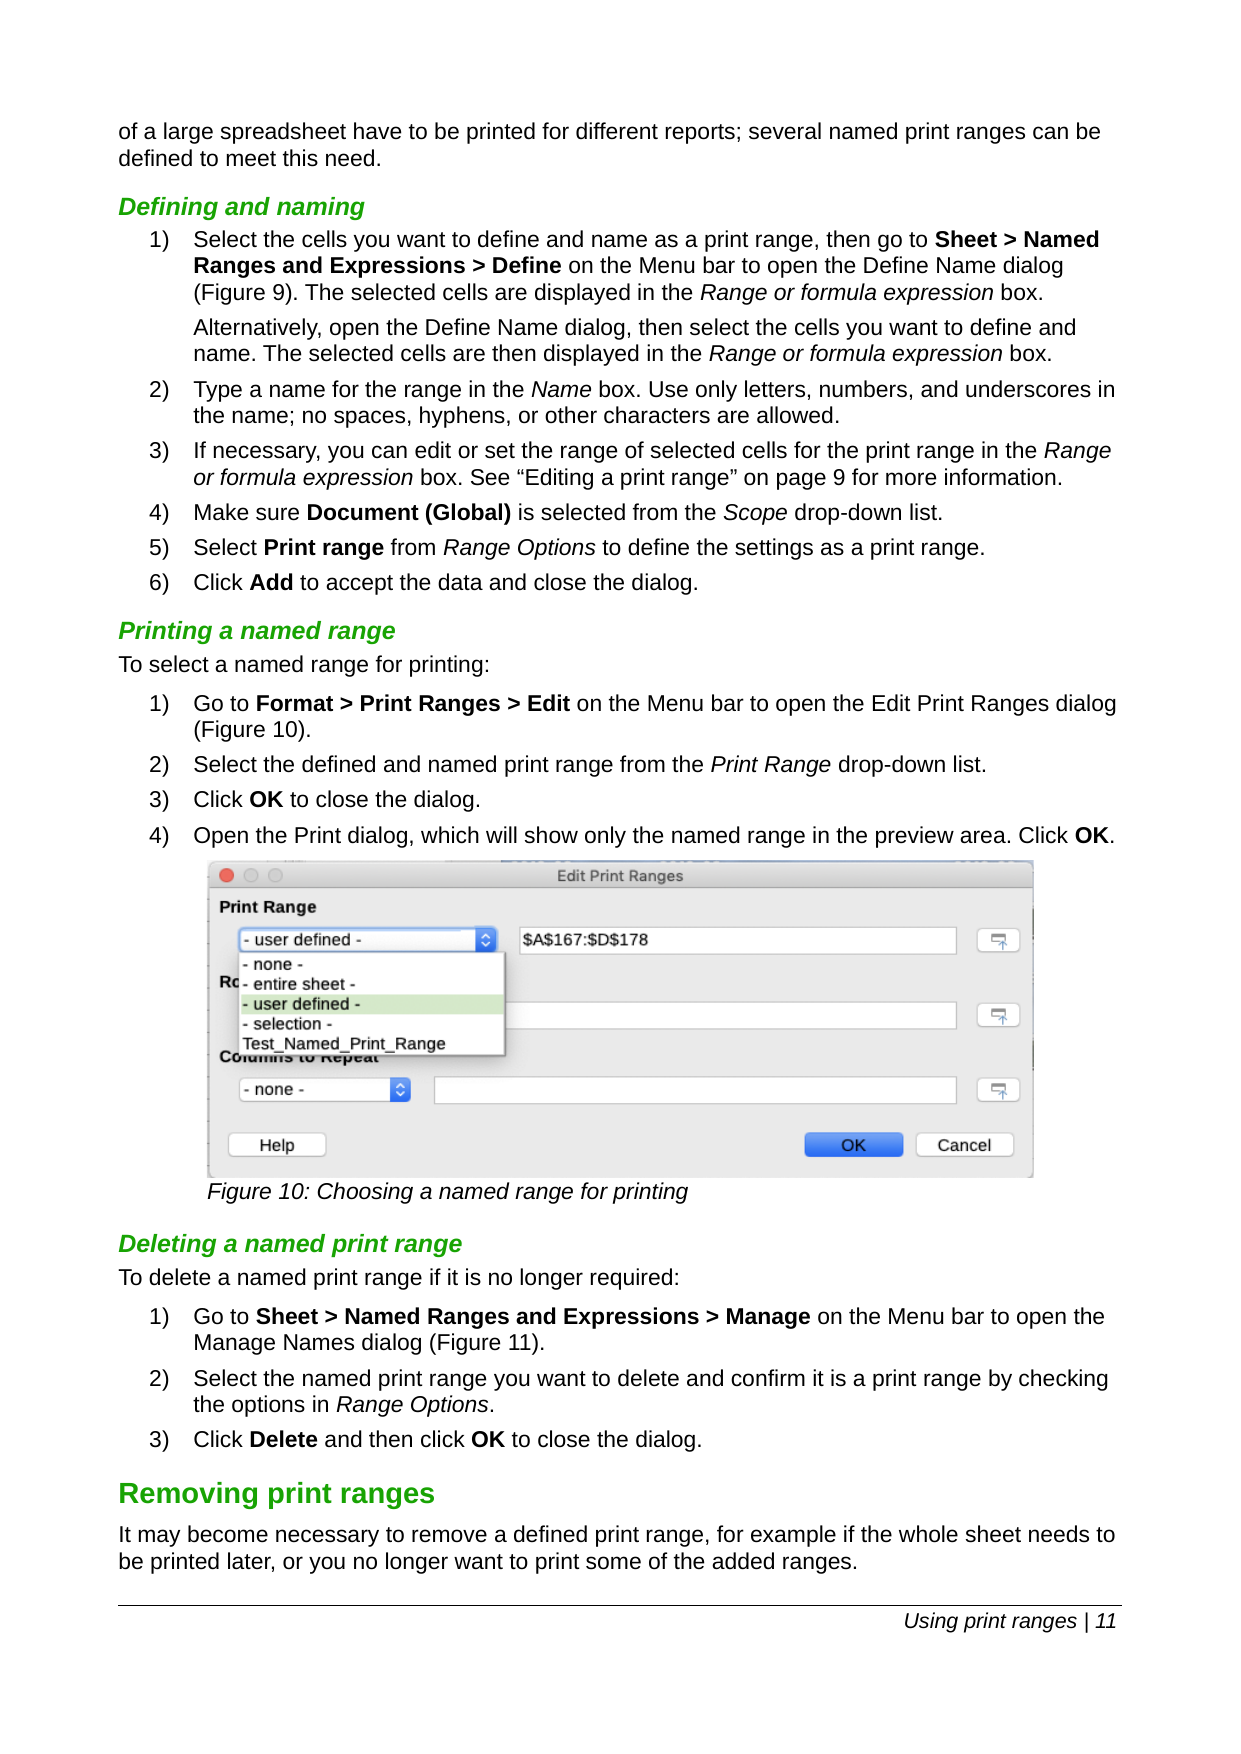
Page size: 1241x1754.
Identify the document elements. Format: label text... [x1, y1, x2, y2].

list Select the defined and named print range from the Print Range drop-down list. [169, 751, 1122, 778]
list Go to Format > Print Ranges > Edit on the Menu bar to open the Edit Print Ranges dialog (Figure 10). [169, 690, 1122, 742]
text It may become necessary to remove a defined print range, for example if the whole sheet needs to be printed later, or you no longer want to print some of the added ranges. [118, 1521, 1122, 1574]
list Click OK to close the dialog. [169, 786, 1122, 813]
list Make sure Document (Global) is selected from the Scope drop-down list. [169, 499, 1122, 525]
list Alternatively, open the Define Name dialog, then select the cells you want to define and name. The selected cells are then displayed in the Range or formula expression box. [165, 314, 1122, 367]
text Figure 10: Choosing a named range for printing [207, 1178, 1033, 1204]
list Click Add to accept the data and close the dialog. [169, 569, 1122, 596]
picture [206, 860, 1034, 1178]
list Select the named print range you want to delete and confirm it is a print range by checking the options in Range Options. [169, 1364, 1122, 1417]
list Click Delete and then click OK to close the dialog. [169, 1426, 1122, 1452]
text of a large spreadsheet have to be printed for different reports; several named print ranges can be defined to meet this need. [118, 118, 1122, 171]
list If necessary, you can edit or set the range of selected cells for the print range in the Range or formula expression box. See “Editing a print range” on page 9 for more information. [169, 437, 1122, 490]
subtitle Printing a named range [118, 616, 1122, 645]
list Go to Sheet > Named Ranges and Expressions > Manage on the Menu bar to open the Manage Names dialog (Figure 11). [169, 1303, 1122, 1356]
list Type a name for the range in the Name box. Use only letters, numbers, and underscores in the name; no spaces, hyphens, or other characters are allowed. [169, 376, 1122, 428]
text To delete a named print range if it is no longer required: [118, 1264, 1122, 1291]
list Select Print range from Range Options to define the settings as a print range. [169, 534, 1122, 560]
list Open the Print dialog, which will show only the named range in the preview area. Click OK. [169, 822, 1122, 848]
subtitle Removing print ranges [118, 1476, 1122, 1510]
text To select a named range for printing: [118, 651, 1122, 677]
list Select the cells you want to define and name as a print range, then go to Sheet > Named Ranges and Expressions > Define on the Menu bar to open the Define Name dialog (Figure 9). The selected cells are displayed in the Range or formula expression box. [169, 226, 1122, 305]
subtitle Deleting a named print range [118, 1229, 1122, 1258]
subtitle Defining and naming [118, 191, 1122, 220]
